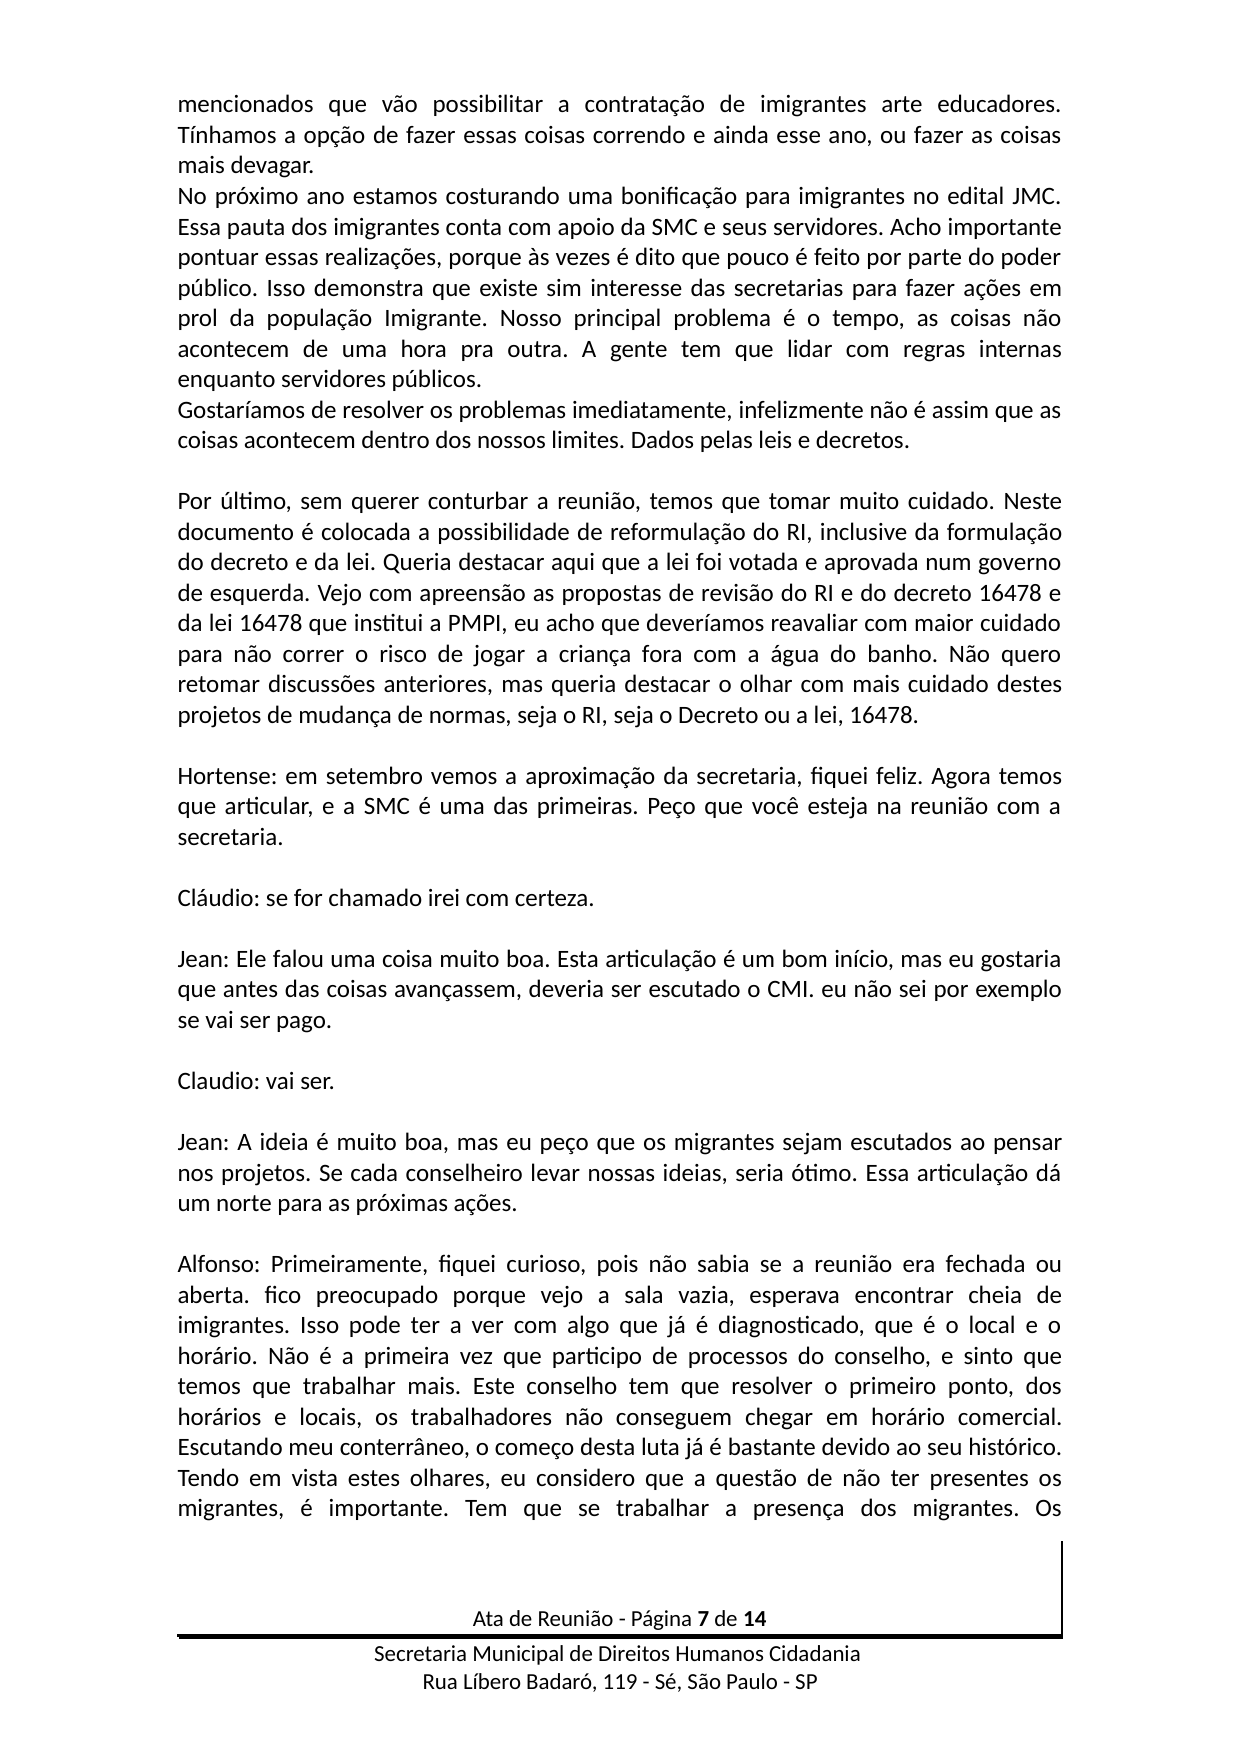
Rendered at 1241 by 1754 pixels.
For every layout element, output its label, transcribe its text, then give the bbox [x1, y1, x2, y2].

text Alfonso: Primeiramente, fiquei curioso, pois não sabia se a reunião era fechada ou aberta. fico preocupado porque vejo a sala vazia, esperava encontrar cheia de imigrantes. Isso pode ter a ver com algo que já é diagnosticado, que é o local e o horário. Não é a primeira vez que participo de processos do conselho, e sinto que temos que trabalhar mais. Este conselho tem que resolver o primeiro ponto, dos horários e locais, os trabalhadores não conseguem chegar em horário comercial. Escutando meu conterrâneo, o começo desta luta já é bastante devido ao seu histórico. Tendo em vista estes olhares, eu considero que a questão de não ter presentes os migrantes, é importante. Tem que se trabalhar a presença dos migrantes. Os [177, 1248, 1063, 1523]
text Jean: A ideia é muito boa, mas eu peço que os migrantes sejam escutados ao pensar nos projetos. Se cada conselheiro levar nossas ideias, seria ótimo. Essa articulação dá um norte para as próximas ações. [177, 1126, 1063, 1218]
text Hortense: em setembro vemos a aproximação da secretaria, fiquei feliz. Agora temos que articular, e a SMC é uma das primeiras. Peço que você esteja na reunião com a secretaria. [177, 760, 1063, 852]
text Gostaríamos de resolver os problemas imediatamente, infelizmente não é assim que as coisas acontecem dentro dos nossos limites. Dados pelas leis e decretos. [177, 394, 1063, 455]
text Claudio: vai ser. [177, 1065, 1063, 1096]
text mencionados que vão possibilitar a contratação de imigrantes arte educadores. Tínhamos a opção de fazer essas coisas correndo e ainda esse ano, ou fazer as coisas mais devagar. [177, 88, 1063, 180]
text No próximo ano estamos costurando uma bonificação para imigrantes no edital JMC. Essa pauta dos imigrantes conta com apoio da SMC e seus servidores. Acho importante pontuar essas realizações, porque às vezes é dito que pouco é feito por parte do poder público. Isso demonstra que existe sim interesse das secretarias para fazer ações em prol da população Imigrante. Nosso principal problema é o tempo, as coisas não acontecem de uma hora pra outra. A gente tem que lidar com regras internas enquanto servidores públicos. [177, 180, 1063, 394]
text Cláudio: se for chamado irei com certeza. [177, 882, 1063, 913]
text Jean: Ele falou uma coisa muito boa. Esta articulação é um bom início, mas eu gostaria que antes das coisas avançassem, deveria ser escutado o CMI. eu não sei por exemplo se vai ser pago. [177, 943, 1063, 1035]
text Por último, sem querer conturbar a reunião, temos que tomar muito cuidado. Neste documento é colocada a possibilidade de reformulação do RI, inclusive da formulação do decreto e da lei. Queria destacar aqui que a lei foi votada e aprovada num governo de esquerda. Vejo com apreensão as propostas de revisão do RI e do decreto 16478 e da lei 16478 que institui a PMPI, eu acho que deveríamos reavaliar com maior cuidado para não correr o risco de jogar a criança fora com a água do banho. Não quero retomar discussões anteriores, mas queria destacar o olhar com mais cuidado destes projetos de mudança de normas, seja o RI, seja o Decreto ou a lei, 16478. [177, 485, 1063, 729]
